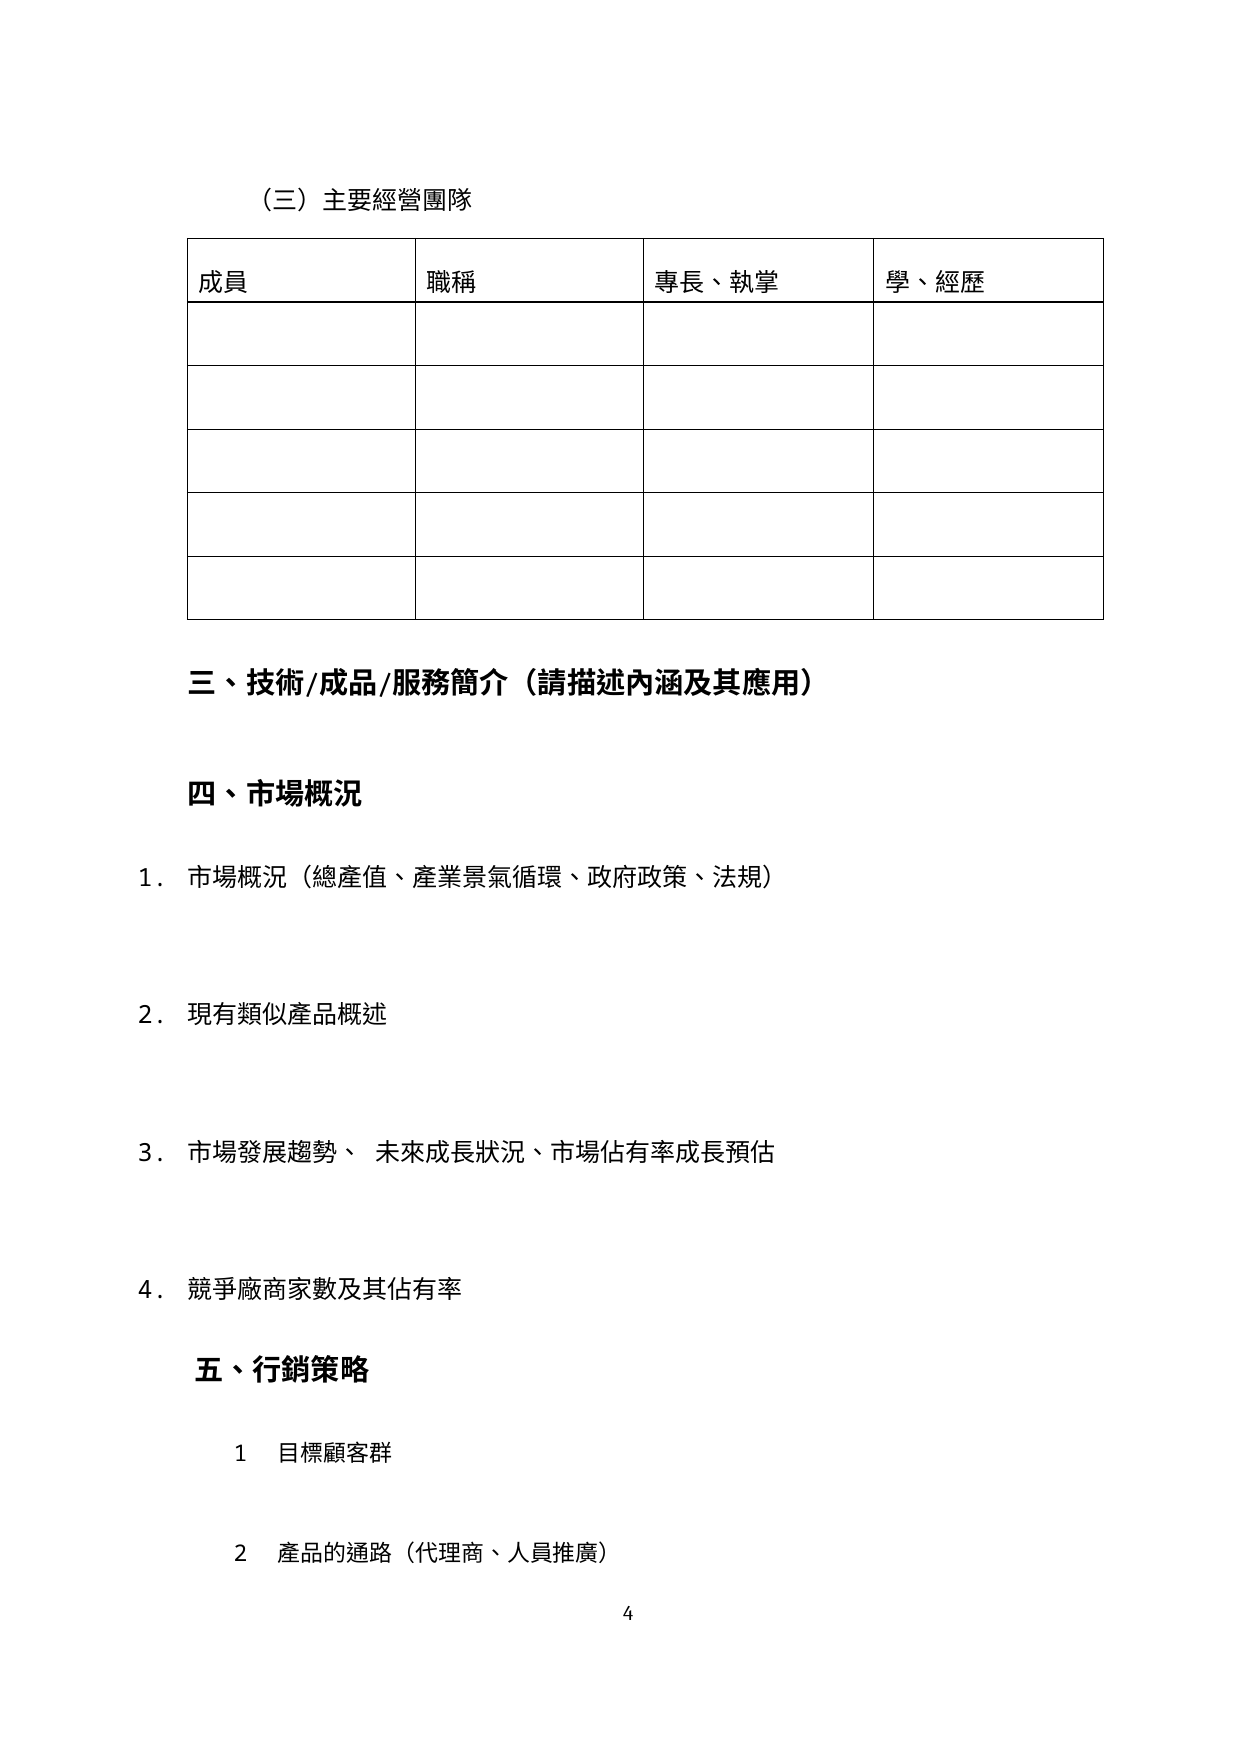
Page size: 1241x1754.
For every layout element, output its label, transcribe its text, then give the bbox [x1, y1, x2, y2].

list 現有類似產品概述 [137, 971, 1053, 1034]
table_cell [188, 303, 415, 365]
table_header 成員 [188, 239, 415, 301]
list 產品的通路（代理商、人員推廣） [233, 1510, 1053, 1572]
table_cell [644, 493, 873, 556]
table_cell [416, 366, 643, 428]
table_cell [644, 303, 873, 365]
text 三、技術/成品/服務簡介（請描述內涵及其應用） [187, 639, 1053, 701]
table_cell [188, 557, 415, 619]
table_cell [874, 430, 1103, 492]
list 市場發展趨勢、 未來成長狀況、市場佔有率成長預估 [137, 1109, 1053, 1171]
table_cell [188, 366, 415, 428]
table_cell [644, 557, 873, 619]
text 四、市場概況 [187, 770, 1053, 813]
table_header 專長、執掌 [644, 239, 873, 301]
table_cell [644, 366, 873, 428]
table_cell [416, 303, 643, 365]
list 市場概況（總產值、產業景氣循環、政府政策、法規） [137, 834, 1053, 896]
table_cell [188, 430, 415, 492]
table_cell [874, 366, 1103, 428]
list 目標顧客群 [233, 1410, 1053, 1472]
text （三）主要經營團隊 [247, 157, 1053, 219]
table_cell [416, 493, 643, 556]
table_header 學、經歷 [874, 239, 1103, 301]
table_cell [874, 557, 1103, 619]
table_cell [188, 493, 415, 556]
text 五、行銷策略 [187, 1346, 1053, 1389]
table_cell [416, 557, 643, 619]
table_cell [416, 430, 643, 492]
table_cell [874, 493, 1103, 556]
table_cell [644, 430, 873, 492]
table_cell [874, 303, 1103, 365]
list 競爭廠商家數及其佔有率 [137, 1246, 1053, 1309]
table_header 職稱 [416, 239, 643, 301]
